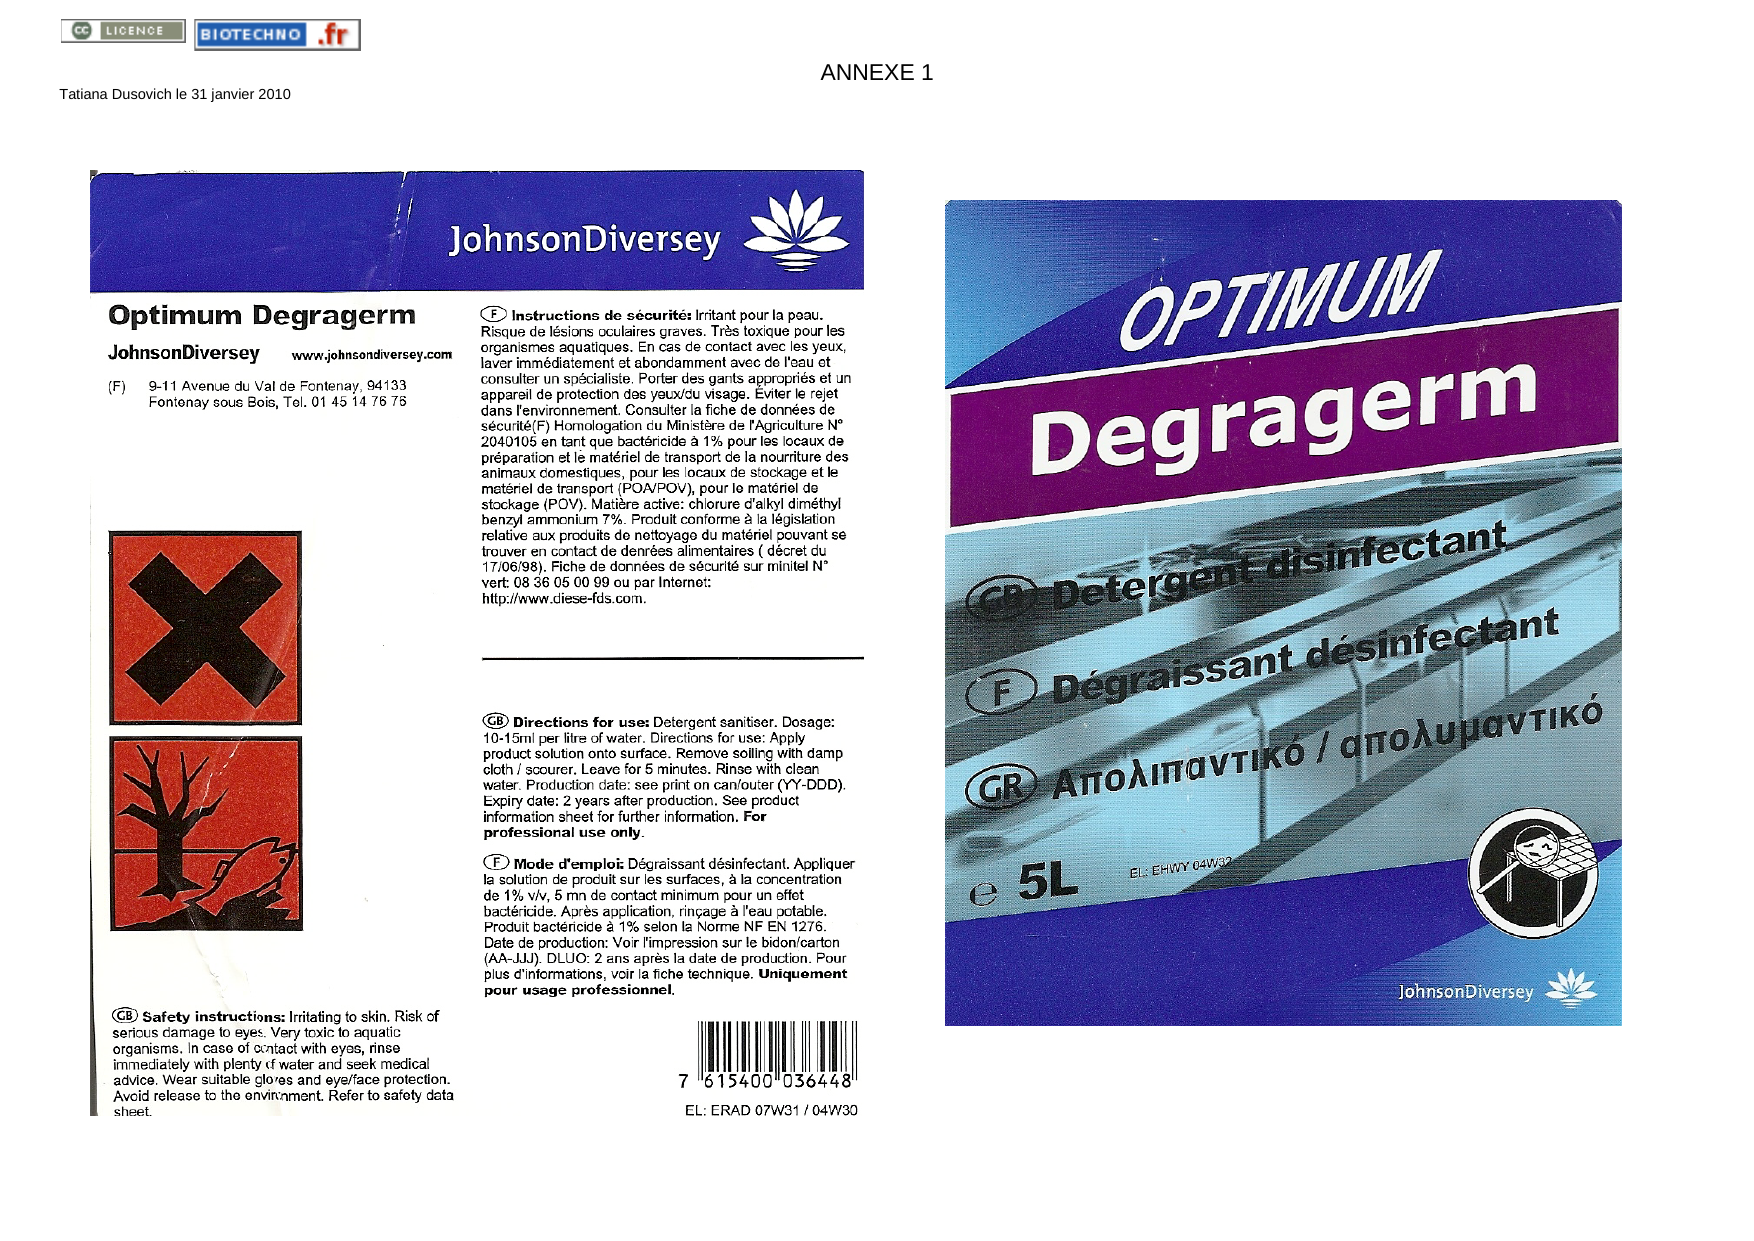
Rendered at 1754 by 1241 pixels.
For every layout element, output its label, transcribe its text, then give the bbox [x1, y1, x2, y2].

picture [194, 19, 361, 51]
picture [61, 19, 186, 43]
subtitle Tatiana Dusovich le 31 janvier 2010 [59, 85, 1695, 102]
picture [90, 170, 864, 1116]
picture [945, 200, 1622, 1026]
text ANNEXE 1 [59, 59, 1695, 85]
